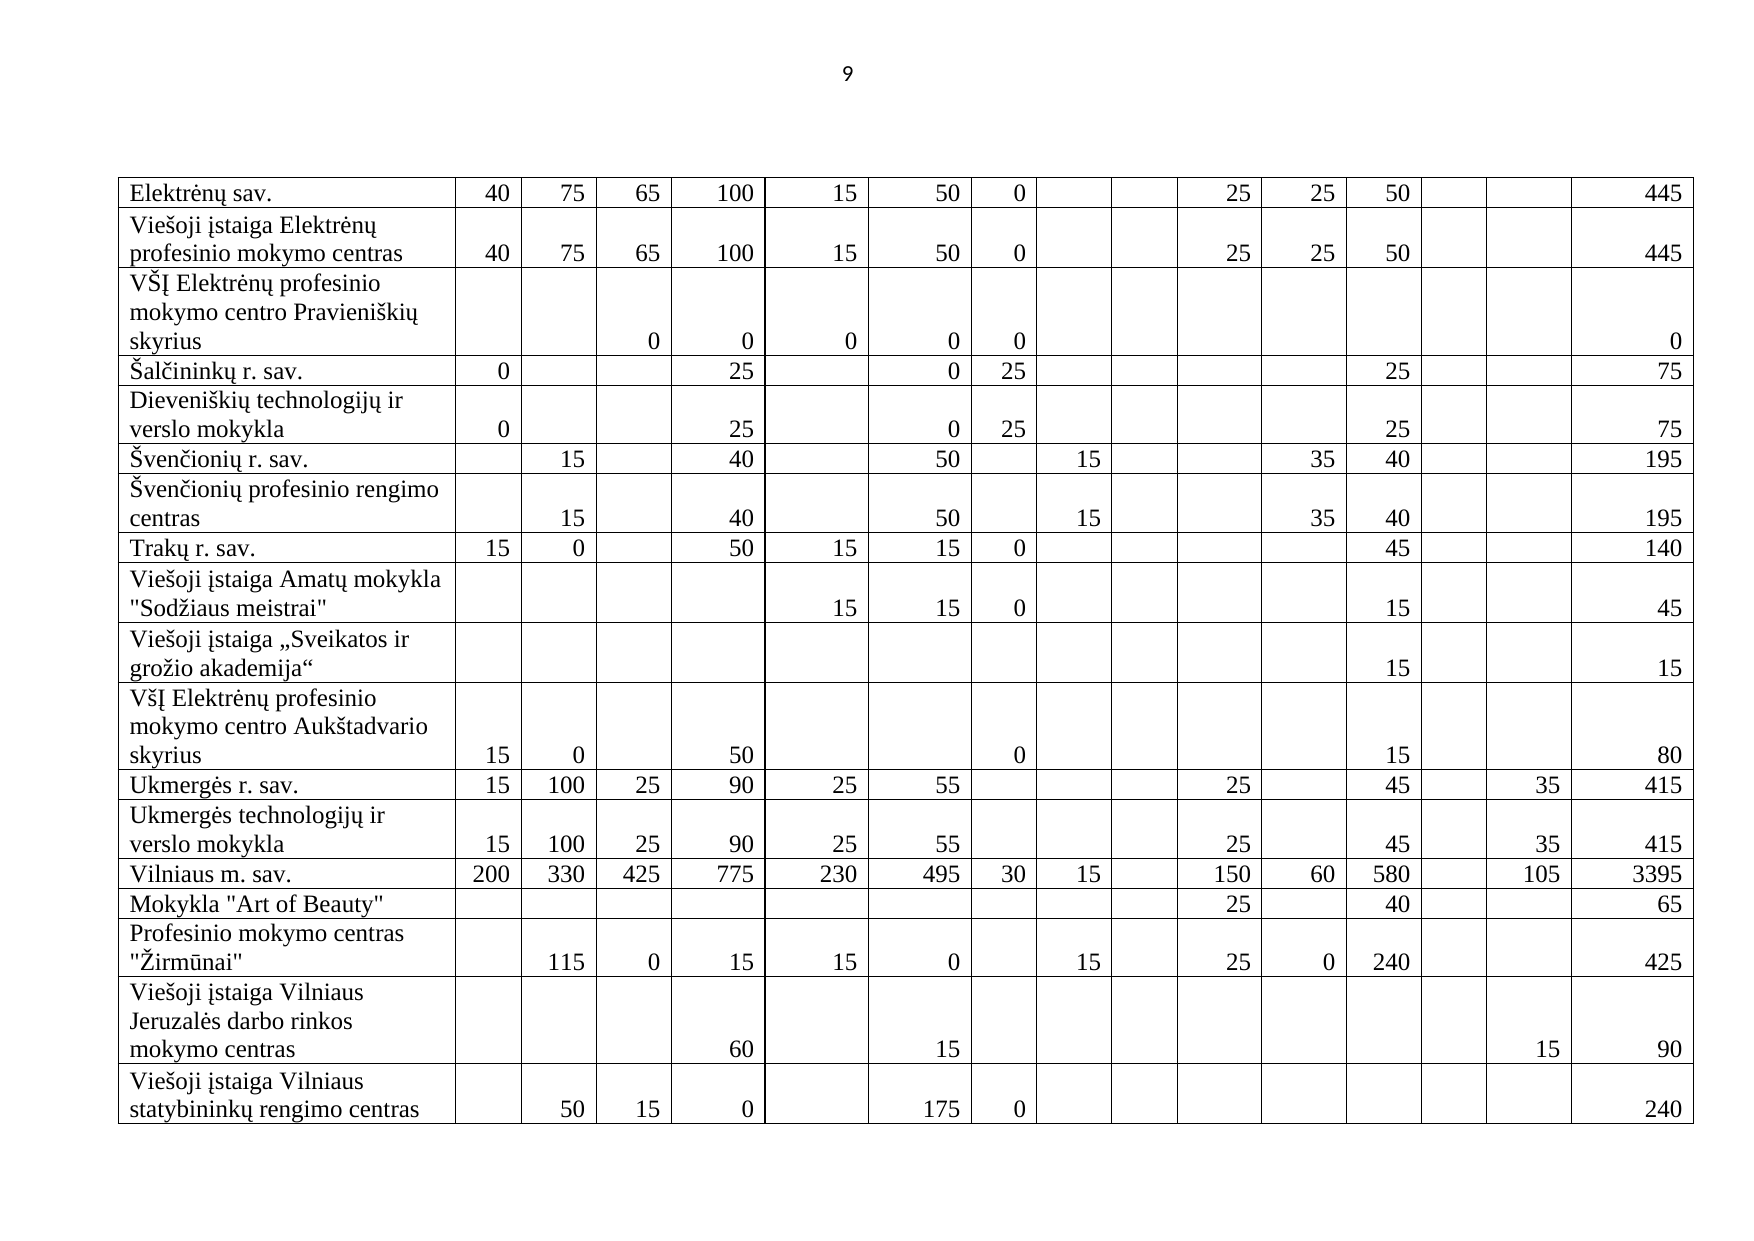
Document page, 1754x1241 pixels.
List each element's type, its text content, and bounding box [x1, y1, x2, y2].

table_cell 90 [672, 770, 764, 799]
table_cell VšĮ Elektrėnų profesinio mokymo centro Aukštadvario skyrius [119, 683, 455, 769]
table_cell Viešoji įstaiga „Sveikatos ir grožio akademija“ [119, 623, 455, 682]
table_cell 55 [869, 800, 971, 857]
table_cell 25 [766, 770, 868, 799]
table_cell [1037, 1064, 1111, 1123]
table_cell 25 [1178, 208, 1261, 267]
table_cell 15 [1487, 977, 1571, 1063]
table_cell [972, 770, 1036, 799]
table_cell 25 [972, 386, 1036, 443]
table_cell 100 [522, 770, 596, 799]
table_cell 15 [456, 770, 521, 799]
table_cell [1262, 563, 1346, 622]
table_cell [597, 444, 671, 473]
table_cell 175 [869, 1064, 971, 1123]
table_cell [869, 889, 971, 917]
table_cell 15 [766, 178, 868, 207]
table_cell [456, 563, 521, 622]
table_cell [1422, 770, 1486, 799]
table_cell [1422, 683, 1486, 769]
table_cell 15 [766, 563, 868, 622]
table_cell 40 [1347, 444, 1421, 473]
table_cell [1037, 800, 1111, 857]
table_cell [1112, 178, 1177, 207]
table_cell 0 [766, 268, 868, 354]
table_cell 0 [672, 268, 764, 354]
table_cell [1422, 356, 1486, 384]
table_cell 40 [1347, 474, 1421, 532]
table_cell [1112, 1064, 1177, 1123]
table_cell [456, 474, 521, 532]
table_cell [597, 889, 671, 917]
table_cell 25 [597, 800, 671, 857]
table_cell 195 [1572, 444, 1693, 473]
table_cell [456, 268, 521, 354]
table_cell [672, 623, 764, 682]
table_cell [1178, 977, 1261, 1063]
table_cell [1037, 889, 1111, 917]
table_cell 115 [522, 919, 596, 976]
table_cell 0 [972, 178, 1036, 207]
table_cell [1422, 1064, 1486, 1123]
table_cell 75 [522, 208, 596, 267]
table_cell Švenčionių profesinio rengimo centras [119, 474, 455, 532]
table_cell [1178, 623, 1261, 682]
table_cell [456, 919, 521, 976]
table_cell [1422, 889, 1486, 917]
table_cell [456, 1064, 521, 1123]
table_cell [1037, 770, 1111, 799]
table_cell [1422, 563, 1486, 622]
table_cell [1422, 533, 1486, 562]
table_cell Dieveniškių technologijų ir verslo mokykla [119, 386, 455, 443]
table_cell 425 [1572, 919, 1693, 976]
table_cell [1178, 474, 1261, 532]
table_cell 100 [672, 178, 764, 207]
table_cell [1037, 208, 1111, 267]
table_cell [1112, 919, 1177, 976]
table_cell 15 [1347, 683, 1421, 769]
table_cell [766, 977, 868, 1063]
table_cell 90 [1572, 977, 1693, 1063]
table_cell [522, 268, 596, 354]
table_cell [972, 474, 1036, 532]
table_cell [766, 1064, 868, 1123]
table_cell 0 [972, 208, 1036, 267]
table_cell [869, 623, 971, 682]
table_cell [1422, 623, 1486, 682]
table_cell [1178, 563, 1261, 622]
table_cell 15 [597, 1064, 671, 1123]
table_cell 15 [869, 977, 971, 1063]
table_cell 25 [672, 386, 764, 443]
table_cell 230 [766, 859, 868, 887]
table_cell Elektrėnų sav. [119, 178, 455, 207]
table_cell 25 [1178, 178, 1261, 207]
table_cell [1037, 178, 1111, 207]
table_cell Viešoji įstaiga Vilniaus Jeruzalės darbo rinkos mokymo centras [119, 977, 455, 1063]
table_cell [1037, 386, 1111, 443]
table_cell [597, 474, 671, 532]
table_cell [1262, 623, 1346, 682]
table_cell [1178, 533, 1261, 562]
table_cell [1178, 683, 1261, 769]
table_cell 15 [1037, 444, 1111, 473]
table_cell [456, 889, 521, 917]
table_cell [1422, 178, 1486, 207]
table_cell 80 [1572, 683, 1693, 769]
table_cell Mokykla "Art of Beauty" [119, 889, 455, 917]
table_cell [1037, 533, 1111, 562]
table_cell [1037, 563, 1111, 622]
table_cell [766, 444, 868, 473]
table_cell 45 [1572, 563, 1693, 622]
table_cell [522, 356, 596, 384]
table_cell [1422, 268, 1486, 354]
table_cell 65 [1572, 889, 1693, 917]
table_cell [1262, 533, 1346, 562]
table_cell [1487, 444, 1571, 473]
table_cell [766, 356, 868, 384]
table_cell 65 [597, 178, 671, 207]
table_cell 0 [869, 356, 971, 384]
table_cell [456, 623, 521, 682]
table_cell 25 [1262, 208, 1346, 267]
table_cell Viešoji įstaiga Amatų mokykla "Sodžiaus meistrai" [119, 563, 455, 622]
table_cell 15 [456, 533, 521, 562]
table_cell 15 [1572, 623, 1693, 682]
table_cell [1178, 268, 1261, 354]
table_cell [1112, 444, 1177, 473]
table_cell 495 [869, 859, 971, 887]
table_cell 0 [597, 268, 671, 354]
table_cell 240 [1347, 919, 1421, 976]
table_cell 35 [1262, 444, 1346, 473]
table_cell [972, 800, 1036, 857]
table_cell 25 [1178, 889, 1261, 917]
table_cell 35 [1487, 800, 1571, 857]
table_cell 150 [1178, 859, 1261, 887]
table_cell Viešoji įstaiga Vilniaus statybininkų rengimo centras [119, 1064, 455, 1123]
table_cell 50 [672, 533, 764, 562]
table_cell [1487, 356, 1571, 384]
table_cell 15 [766, 208, 868, 267]
table_cell 25 [597, 770, 671, 799]
table_cell 105 [1487, 859, 1571, 887]
table_cell [1422, 800, 1486, 857]
table_cell [1487, 683, 1571, 769]
table_cell 35 [1262, 474, 1346, 532]
table_cell 0 [456, 386, 521, 443]
table_cell 15 [869, 563, 971, 622]
table_cell [597, 563, 671, 622]
table_cell 50 [869, 208, 971, 267]
table_cell [1422, 386, 1486, 443]
table_cell 15 [766, 919, 868, 976]
table_cell [1347, 977, 1421, 1063]
table_cell 0 [456, 356, 521, 384]
table_cell 0 [1572, 268, 1693, 354]
table_cell 25 [1262, 178, 1346, 207]
table_cell [672, 889, 764, 917]
table_cell 415 [1572, 770, 1693, 799]
table_cell [1178, 1064, 1261, 1123]
table_cell 15 [1037, 474, 1111, 532]
table_cell 0 [672, 1064, 764, 1123]
table_cell 30 [972, 859, 1036, 887]
table_cell [1487, 919, 1571, 976]
table_cell 25 [1347, 386, 1421, 443]
table_cell [1487, 474, 1571, 532]
table_cell 195 [1572, 474, 1693, 532]
table_cell [1112, 683, 1177, 769]
table_cell [1112, 800, 1177, 857]
table_cell 40 [1347, 889, 1421, 917]
table_cell 445 [1572, 208, 1693, 267]
table_cell [597, 533, 671, 562]
table_cell [456, 444, 521, 473]
table_cell [972, 444, 1036, 473]
table_cell 25 [1178, 770, 1261, 799]
table_cell 15 [869, 533, 971, 562]
table_cell [1487, 533, 1571, 562]
table_cell [1487, 208, 1571, 267]
table_cell [1112, 859, 1177, 887]
table_cell [1422, 977, 1486, 1063]
table_cell VŠĮ Elektrėnų profesinio mokymo centro Pravieniškių skyrius [119, 268, 455, 354]
table_cell 15 [522, 474, 596, 532]
table_cell 0 [972, 683, 1036, 769]
table_cell [1178, 386, 1261, 443]
table_cell 200 [456, 859, 521, 887]
table_cell 0 [972, 1064, 1036, 1123]
table_cell 580 [1347, 859, 1421, 887]
table_cell 40 [456, 178, 521, 207]
table_cell 50 [522, 1064, 596, 1123]
table_cell [1112, 770, 1177, 799]
table_cell [1262, 683, 1346, 769]
table_cell [1262, 977, 1346, 1063]
table_cell [1422, 919, 1486, 976]
table_cell 25 [1347, 356, 1421, 384]
table_cell 75 [1572, 386, 1693, 443]
table_cell 35 [1487, 770, 1571, 799]
table_cell 0 [869, 919, 971, 976]
table_cell 0 [522, 533, 596, 562]
table_cell [1262, 386, 1346, 443]
table_cell [672, 563, 764, 622]
table_cell Vilniaus m. sav. [119, 859, 455, 887]
table_cell 60 [672, 977, 764, 1063]
table_cell 50 [869, 444, 971, 473]
table_cell [1487, 563, 1571, 622]
table_cell 40 [672, 444, 764, 473]
table_cell 15 [456, 683, 521, 769]
table_cell 0 [972, 563, 1036, 622]
table_cell 60 [1262, 859, 1346, 887]
table_cell [1347, 268, 1421, 354]
table_cell [597, 977, 671, 1063]
table_cell [972, 889, 1036, 917]
table_cell 25 [1178, 800, 1261, 857]
table_cell 50 [1347, 178, 1421, 207]
table_cell 445 [1572, 178, 1693, 207]
table_cell Šalčininkų r. sav. [119, 356, 455, 384]
table_cell 50 [869, 178, 971, 207]
table_cell [1262, 356, 1346, 384]
table_cell 330 [522, 859, 596, 887]
table_cell Profesinio mokymo centras "Žirmūnai" [119, 919, 455, 976]
table_cell 50 [672, 683, 764, 769]
table_cell 25 [766, 800, 868, 857]
table_cell Ukmergės technologijų ir verslo mokykla [119, 800, 455, 857]
table_cell [1262, 800, 1346, 857]
table_cell [1112, 977, 1177, 1063]
table_cell [766, 889, 868, 917]
table_cell 3395 [1572, 859, 1693, 887]
table_cell [1487, 623, 1571, 682]
table_cell [1262, 268, 1346, 354]
table_cell [1262, 889, 1346, 917]
table_cell 15 [766, 533, 868, 562]
table_cell [1037, 356, 1111, 384]
table_cell 45 [1347, 800, 1421, 857]
table_cell [869, 683, 971, 769]
table_cell [1112, 533, 1177, 562]
table_cell 140 [1572, 533, 1693, 562]
table_cell 15 [1037, 919, 1111, 976]
table_cell [972, 919, 1036, 976]
table_cell [1487, 178, 1571, 207]
table_cell 0 [869, 386, 971, 443]
table_cell 25 [672, 356, 764, 384]
table_cell [1112, 268, 1177, 354]
table_cell 0 [869, 268, 971, 354]
table_cell [766, 386, 868, 443]
table_cell [1422, 474, 1486, 532]
table_cell [1112, 356, 1177, 384]
table_cell [1178, 444, 1261, 473]
table_cell [597, 356, 671, 384]
table_cell [597, 623, 671, 682]
table_cell [972, 977, 1036, 1063]
table_cell 90 [672, 800, 764, 857]
table_cell [766, 683, 868, 769]
table_cell [1487, 1064, 1571, 1123]
table_cell [1112, 623, 1177, 682]
table_cell 15 [1347, 563, 1421, 622]
table_cell [972, 623, 1036, 682]
table_cell [1037, 268, 1111, 354]
table_cell 0 [1262, 919, 1346, 976]
table_cell [1112, 208, 1177, 267]
table_cell [1112, 563, 1177, 622]
table_cell 75 [522, 178, 596, 207]
table_cell [1262, 770, 1346, 799]
table_cell [1422, 859, 1486, 887]
table_cell [1422, 208, 1486, 267]
table_cell 100 [672, 208, 764, 267]
table_cell 775 [672, 859, 764, 887]
table_cell [522, 889, 596, 917]
table_cell 0 [972, 533, 1036, 562]
table_cell 75 [1572, 356, 1693, 384]
table_cell 15 [522, 444, 596, 473]
table_cell 45 [1347, 533, 1421, 562]
table_cell 50 [1347, 208, 1421, 267]
table_cell [1037, 977, 1111, 1063]
table_cell [1262, 1064, 1346, 1123]
table_cell [522, 623, 596, 682]
table_cell 0 [522, 683, 596, 769]
table_cell [1487, 386, 1571, 443]
table_cell 40 [456, 208, 521, 267]
table_cell 15 [1037, 859, 1111, 887]
table_cell [522, 386, 596, 443]
table_cell 40 [672, 474, 764, 532]
table_cell [1487, 268, 1571, 354]
table_cell 15 [672, 919, 764, 976]
table_cell [597, 683, 671, 769]
table_cell [1112, 889, 1177, 917]
table_cell [1487, 889, 1571, 917]
table_cell [456, 977, 521, 1063]
table_cell [766, 623, 868, 682]
table_cell [1112, 386, 1177, 443]
table_cell 25 [1178, 919, 1261, 976]
table_cell [522, 563, 596, 622]
table_cell 65 [597, 208, 671, 267]
table_cell [1037, 683, 1111, 769]
table_cell Trakų r. sav. [119, 533, 455, 562]
table_cell [522, 977, 596, 1063]
table_cell Ukmergės r. sav. [119, 770, 455, 799]
table_cell [1178, 356, 1261, 384]
table_cell Švenčionių r. sav. [119, 444, 455, 473]
table_cell 45 [1347, 770, 1421, 799]
table_cell [1347, 1064, 1421, 1123]
table_cell 55 [869, 770, 971, 799]
table_cell Viešoji įstaiga Elektrėnų profesinio mokymo centras [119, 208, 455, 267]
table_cell [1422, 444, 1486, 473]
table_cell [1112, 474, 1177, 532]
table_cell [597, 386, 671, 443]
table_cell 425 [597, 859, 671, 887]
table_cell 0 [597, 919, 671, 976]
table_cell 240 [1572, 1064, 1693, 1123]
table_cell 415 [1572, 800, 1693, 857]
table_cell 25 [972, 356, 1036, 384]
table_cell 50 [869, 474, 971, 532]
table_cell 15 [1347, 623, 1421, 682]
table_cell 0 [972, 268, 1036, 354]
table_cell [766, 474, 868, 532]
table_cell [1037, 623, 1111, 682]
table_cell 100 [522, 800, 596, 857]
table_cell 15 [456, 800, 521, 857]
